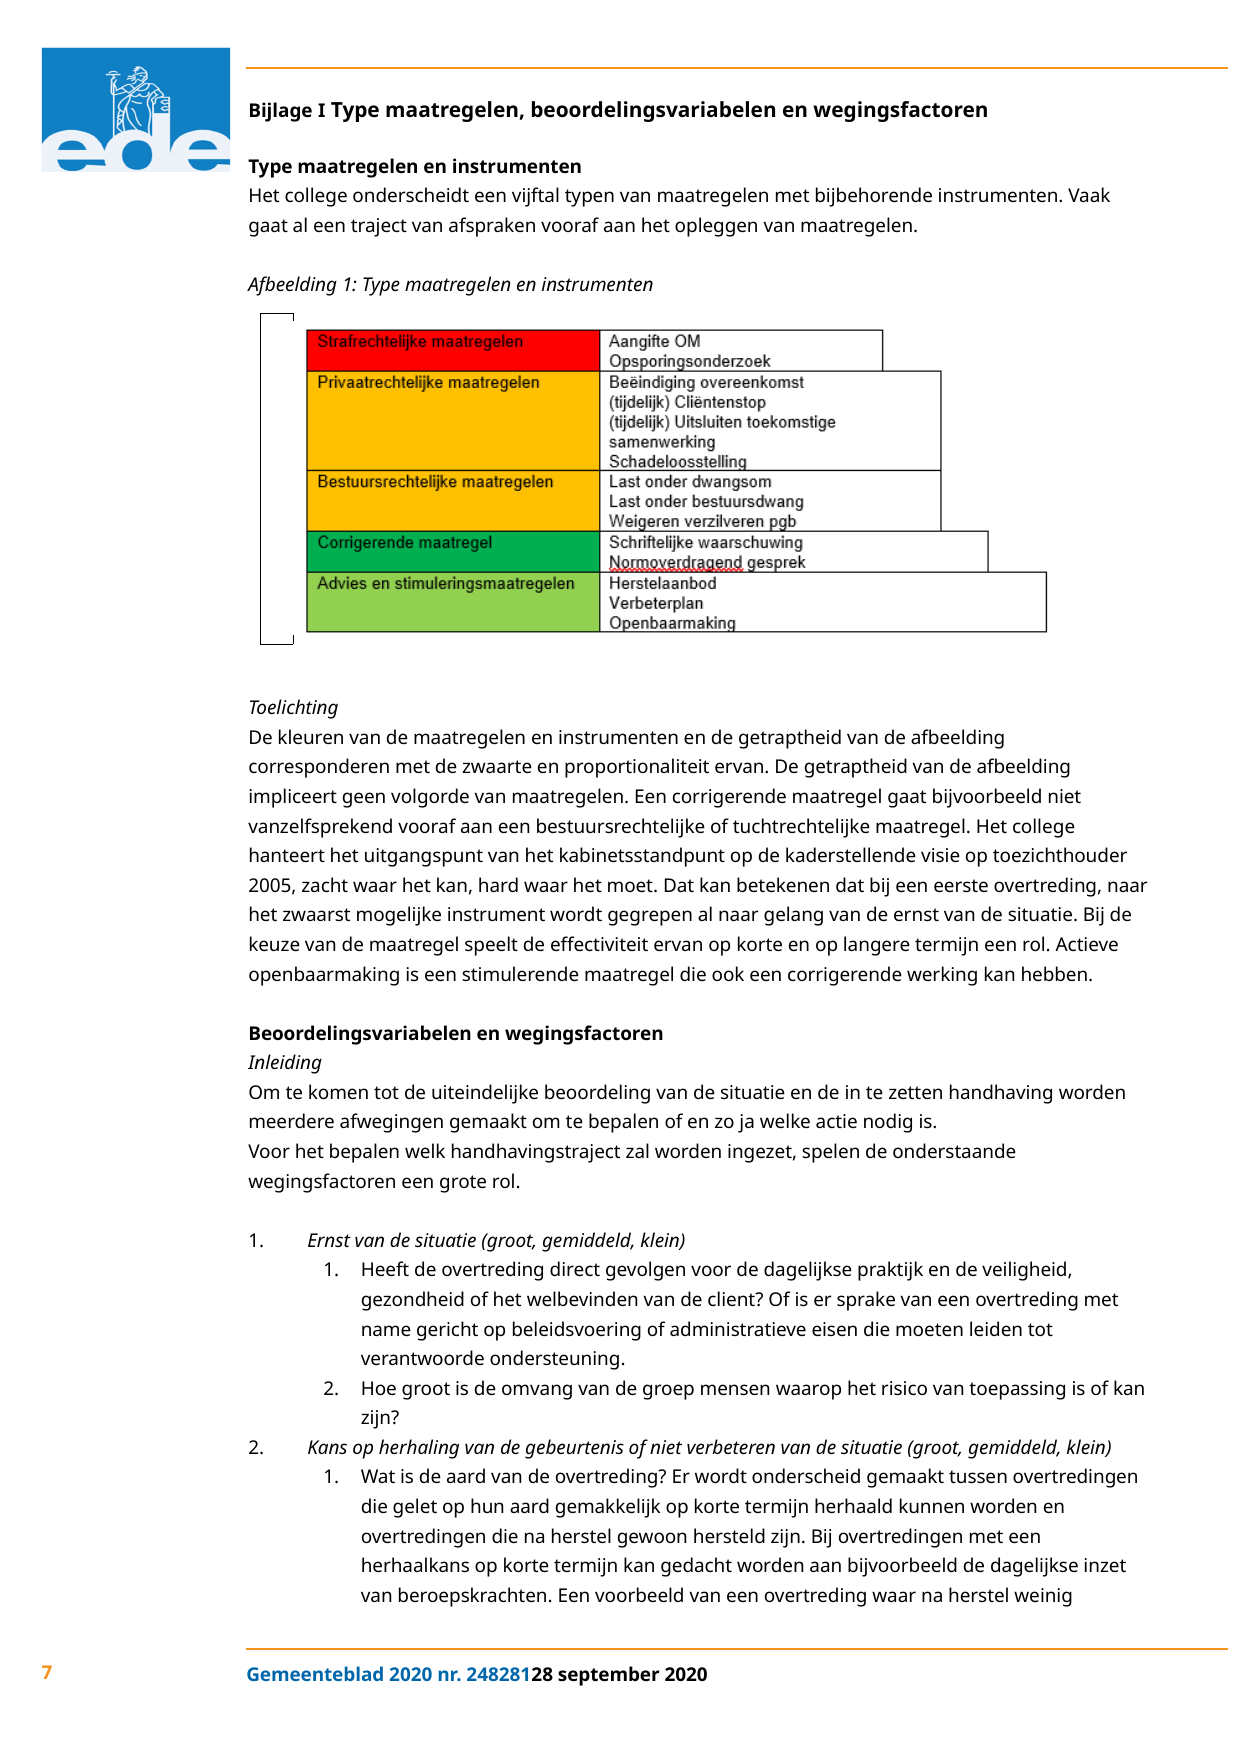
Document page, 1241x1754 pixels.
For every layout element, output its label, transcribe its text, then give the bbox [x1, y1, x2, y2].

text Voor het bepalen welk handhavingstraject zal worden ingezet, spelen de onderstaande wegingsfactoren een grote rol. [248, 1138, 1152, 1194]
picture [41, 47, 231, 172]
picture [268, 321, 1067, 635]
text Type maatregelen en instrumenten [248, 153, 1152, 179]
text Afbeelding 1: Type maatregelen en instrumenten [248, 271, 1152, 297]
text Bijlage I Type maatregelen, beoordelingsvariabelen en wegingsfactoren [248, 95, 1152, 123]
list Heeft de overtreding direct gevolgen voor de dagelijkse praktijk en de veiligheid, gezondheid of het welbevinden van de client? Of is er sprake van een overtreding met name gericht op beleidsvoering of administratieve eisen die moeten leiden tot verantwoorde ondersteuning. [323, 1257, 1152, 1371]
text Toelichting [248, 694, 1152, 720]
list Ernst van de situatie (groot, gemiddeld, klein) [248, 1227, 1152, 1253]
text Om te komen tot de uiteindelijke beoordeling van de situatie en de in te zetten handhaving worden meerdere afwegingen gemaakt om te bepalen of en zo ja welke actie nodig is. [248, 1079, 1152, 1134]
text De kleuren van de maatregelen en instrumenten en de getraptheid van de afbeelding corresponderen met de zwaarte en proportionaliteit ervan. De getraptheid van de afbeelding impliceert geen volgorde van maatregelen. Een corrigerende maatregel gaat bijvoorbeeld niet vanzelfsprekend vooraf aan een bestuursrechtelijke of tuchtrechtelijke maatregel. Het college hanteert het uitgangspunt van het kabinetsstandpunt op de kaderstellende visie op toezichthouder 2005, zacht waar het kan, hard waar het moet. Dat kan betekenen dat bij een eerste overtreding, naar het zwaarst mogelijke instrument wordt gegrepen al naar gelang van de ernst van de situatie. Bij de keuze van de maatregel speelt de effectiviteit ervan op korte en op langere termijn een rol. Actieve openbaarmaking is een stimulerende maatregel die ook een corrigerende werking kan hebben. [248, 724, 1152, 987]
text Inleiding [248, 1049, 1152, 1075]
list Kans op herhaling van de gebeurtenis of niet verbeteren van de situatie (groot, gemiddeld, klein) [248, 1434, 1152, 1460]
list Wat is de aard van de overtreding? Er wordt onderscheid gemaakt tussen overtredingen die gelet op hun aard gemakkelijk op korte termijn herhaald kunnen worden en overtredingen die na herstel gewoon hersteld zijn. Bij overtredingen met een herhaalkans op korte termijn kan gedacht worden aan bijvoorbeeld de dagelijkse inzet van beroepskrachten. Een voorbeeld van een overtreding waar na herstel weinig [323, 1464, 1152, 1608]
list Hoe groot is de omvang van de groep mensen waarop het risico van toepassing is of kan zijn? [323, 1375, 1152, 1430]
text Het college onderscheidt een vijftal typen van maatregelen met bijbehorende instrumenten. Vaak gaat al een traject van afspraken vooraf aan het opleggen van maatregelen. [248, 182, 1152, 238]
text Beoordelingsvariabelen en wegingsfactoren [248, 1020, 1152, 1046]
